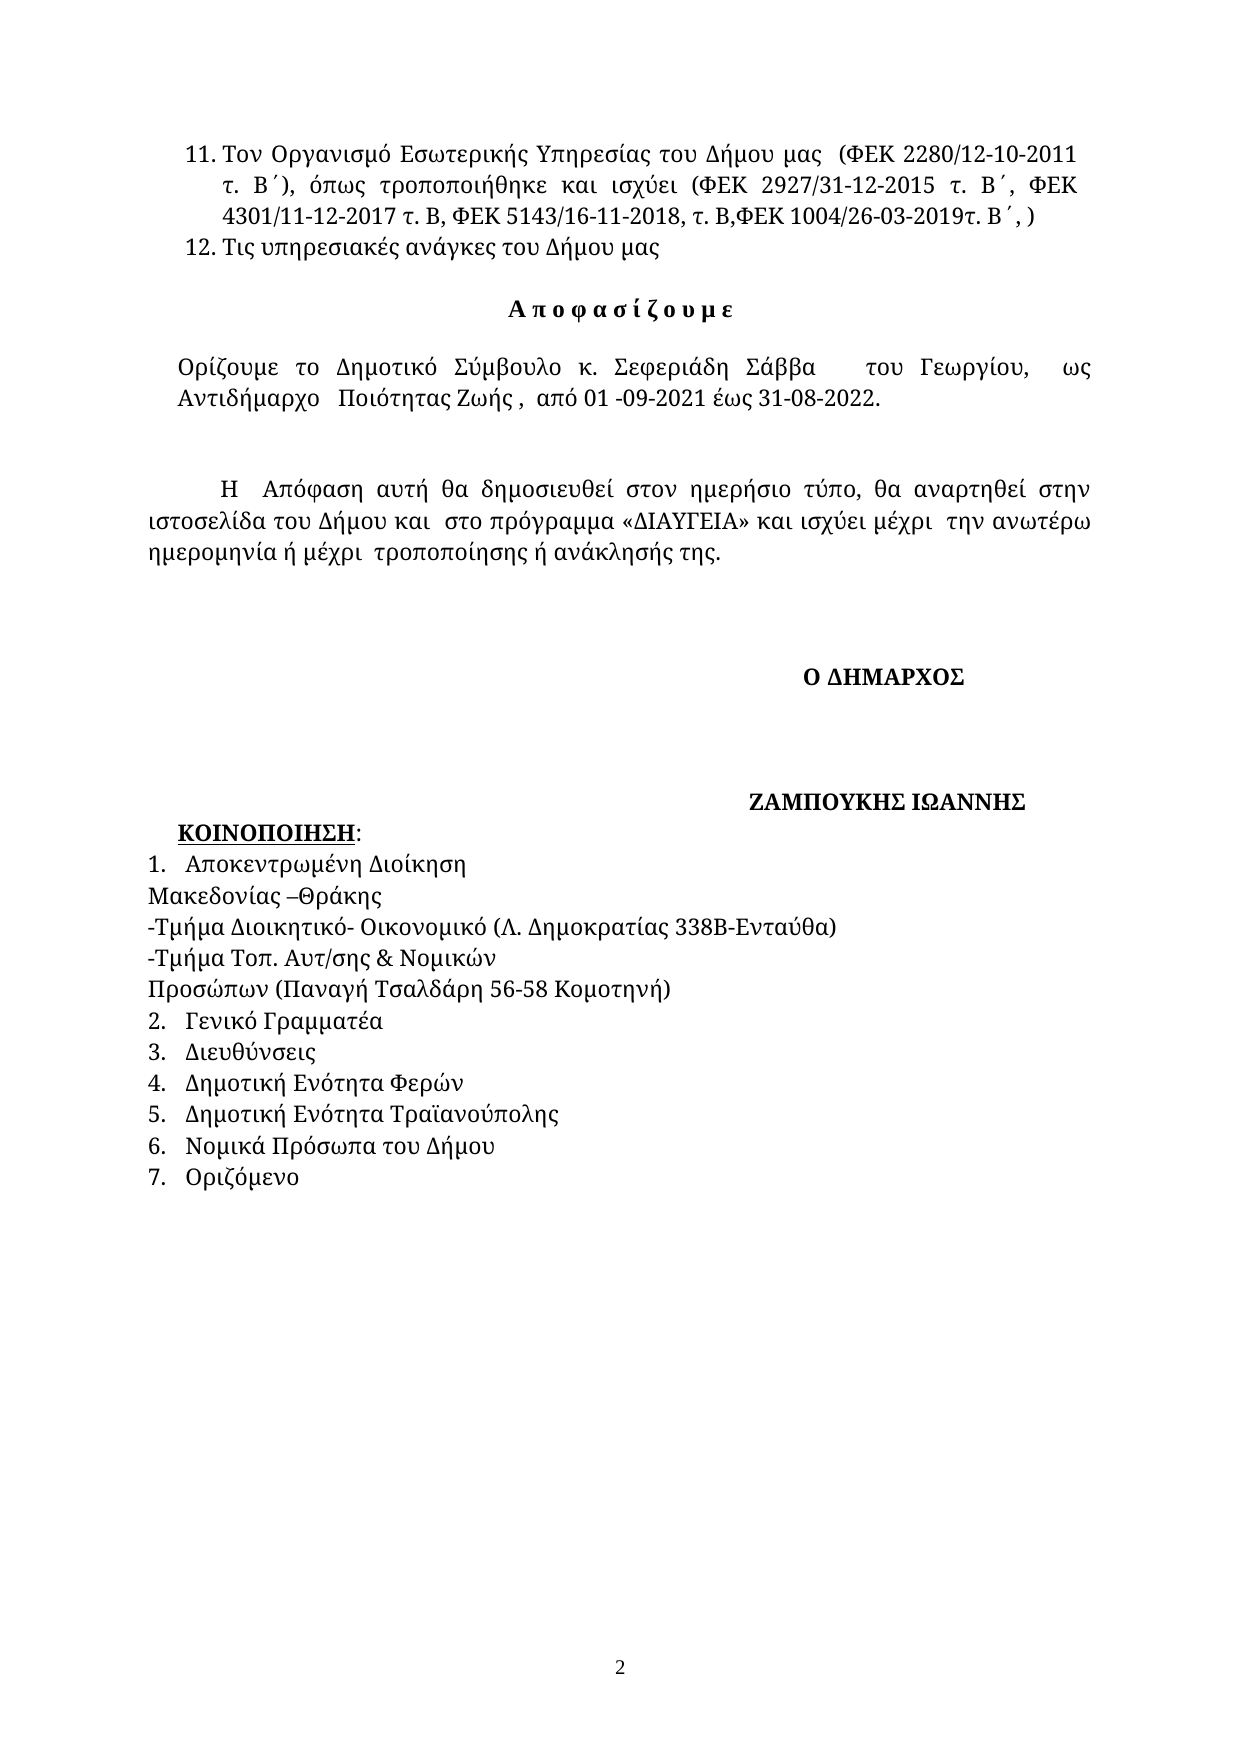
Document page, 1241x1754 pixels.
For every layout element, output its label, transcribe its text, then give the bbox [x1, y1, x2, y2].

list Νομικά Πρόσωπα του Δήμου [148, 1130, 1093, 1161]
list Γενικό Γραμματέα [148, 1005, 1093, 1036]
text ΚΟΙΝΟΠΟΙΗΣΗ: [177, 817, 1093, 848]
text -Τμήμα Διοικητικό- Οικονομικό (Λ. Δημοκρατίας 338Β-Ενταύθα) [148, 911, 1093, 942]
list Διευθύνσεις [148, 1036, 1093, 1067]
text ΖΑΜΠΟΥΚΗΣ ΙΩΑΝΝΗΣ [177, 786, 1093, 817]
text Προσώπων (Παναγή Τσαλδάρη 56-58 Κομοτηνή) [148, 973, 1093, 1005]
text -Τμήμα Τοπ. Αυτ/σης & Νομικών [148, 942, 1093, 973]
list Τις υπηρεσιακές ανάγκες του Δήμου μας [185, 231, 1078, 262]
list Οριζόμενο [148, 1161, 1093, 1192]
text Μακεδονίας –Θράκης [148, 880, 1093, 911]
list Τον Οργανισμό Εσωτερικής Υπηρεσίας του Δήμου μας (ΦΕΚ 2280/12-10-2011 τ. Β΄), όπως τροποποιήθηκε και ισχύει (ΦΕΚ 2927/31-12-2015 τ. Β΄, ΦΕΚ 4301/11-12-2017 τ. Β, ΦΕΚ 5143/16-11-2018, τ. Β,ΦΕΚ 1004/26-03-2019τ. Β΄, ) [185, 137, 1078, 231]
text Ορίζουμε το Δημοτικό Σύμβουλο κ. Σεφεριάδη Σάββα του Γεωργίου, ως Αντιδήμαρχο Ποιότητας Ζωής , από 01 -09-2021 έως 31-08-2022. [177, 351, 1093, 413]
list Δημοτική Ενότητα Φερών [148, 1067, 1093, 1098]
text Η Απόφαση αυτή θα δημοσιευθεί στον ημερήσιο τύπο, θα αναρτηθεί στην ιστοσελίδα του Δήμου και στο πρόγραμμα «ΔΙΑΥΓΕΙΑ» και ισχύει μέχρι την ανωτέρω ημερομηνία ή μέχρι τροποποίησης ή ανάκλησής της. [148, 473, 1093, 567]
subtitle Α π ο φ α σ ί ζ ο υ μ ε [148, 294, 1093, 322]
list Δημοτική Ενότητα Τραϊανούπολης [148, 1098, 1093, 1130]
text Ο ΔΗΜΑΡΧΟΣ [148, 661, 1093, 692]
list Αποκεντρωμένη Διοίκηση [148, 848, 1093, 880]
